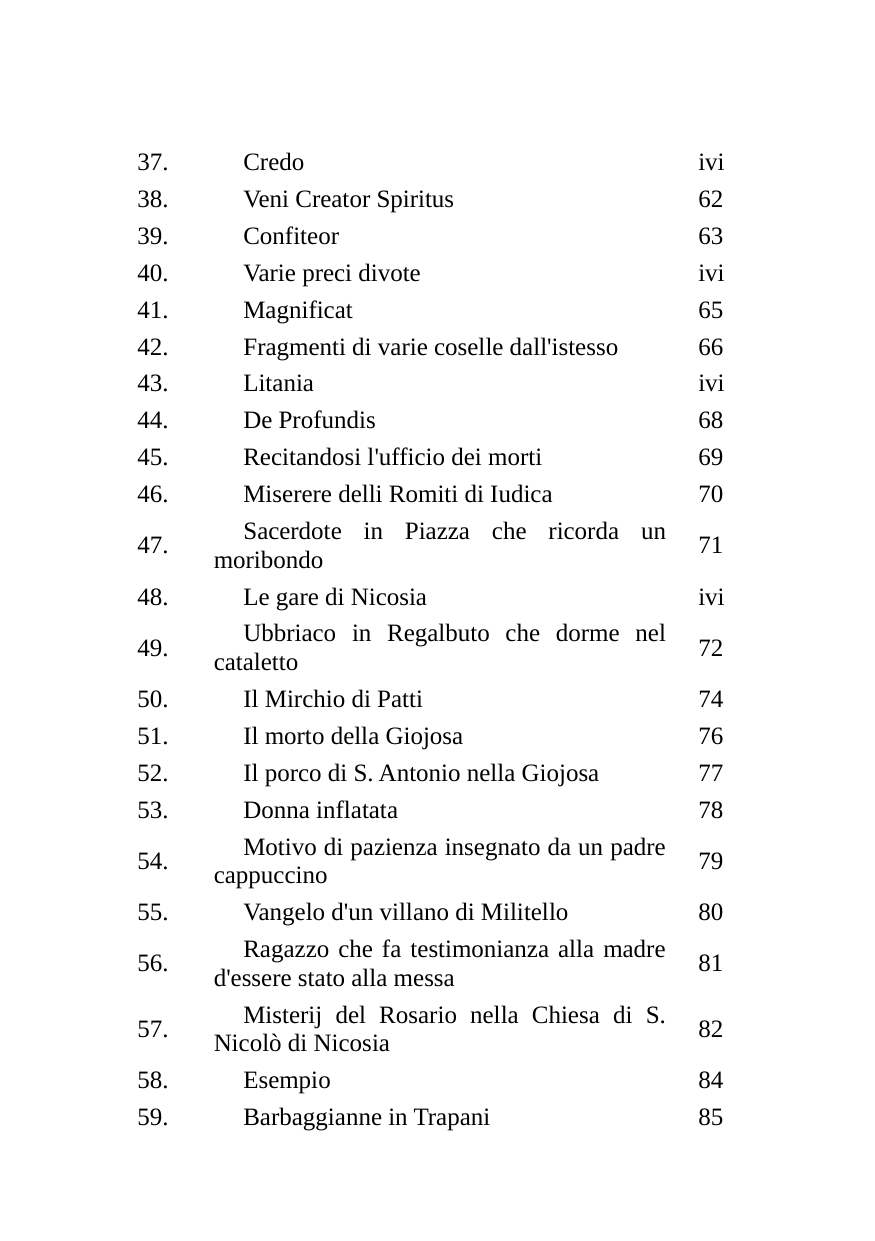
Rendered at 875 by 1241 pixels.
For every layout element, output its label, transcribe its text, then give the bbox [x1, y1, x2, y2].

table_cell 69 [667, 438, 768, 475]
table_cell Sacerdote in Piazza che ricorda un moribondo [213, 512, 667, 577]
table_cell 41. [106, 291, 212, 327]
table_cell 84 [667, 1061, 768, 1098]
table_cell Il morto della Giojosa [213, 717, 667, 754]
table_cell 37. [106, 143, 212, 180]
table_cell [213, 106, 667, 143]
table_cell 55. [106, 893, 212, 930]
table_cell 45. [106, 438, 212, 475]
table_cell 58. [106, 1061, 212, 1098]
table_cell 54. [106, 828, 212, 893]
table_cell 81 [667, 930, 768, 996]
table_cell Credo [213, 143, 667, 180]
table_cell Barbaggianne in Trapani [213, 1098, 667, 1132]
table_cell ivi [667, 578, 768, 614]
table_cell Esempio [213, 1061, 667, 1098]
table_cell 53. [106, 791, 212, 827]
table_cell Miserere delli Romiti di Iudica [213, 475, 667, 512]
table_cell 70 [667, 475, 768, 512]
table_cell Ragazzo che fa testimonianza alla madre d'essere stato alla messa [213, 930, 667, 996]
table_cell 71 [667, 512, 768, 577]
table_cell Varie preci divote [213, 254, 667, 291]
table_cell 43. [106, 364, 212, 401]
table_cell Confiteor [213, 217, 667, 254]
table_cell Recitandosi l'ufficio dei morti [213, 438, 667, 475]
table_cell 59. [106, 1098, 212, 1132]
table_cell 50. [106, 680, 212, 717]
table_cell Ubbriaco in Regalbuto che dorme nel cataletto [213, 614, 667, 680]
table_cell 79 [667, 828, 768, 893]
table_cell 57. [106, 996, 212, 1061]
table_cell 42. [106, 328, 212, 364]
table_cell Magnificat [213, 291, 667, 327]
table_cell Veni Creator Spiritus [213, 180, 667, 217]
table_cell ivi [667, 254, 768, 291]
table_cell Vangelo d'un villano di Militello [213, 893, 667, 930]
table_cell 38. [106, 180, 212, 217]
table_cell Il porco di S. Antonio nella Giojosa [213, 754, 667, 791]
table_cell Il Mirchio di Patti [213, 680, 667, 717]
table_cell [667, 106, 768, 143]
table_cell Misterij del Rosario nella Chiesa di S. Nicolò di Nicosia [213, 996, 667, 1061]
table_cell 47. [106, 512, 212, 577]
table_cell 52. [106, 754, 212, 791]
table_cell Le gare di Nicosia [213, 578, 667, 614]
table_cell 74 [667, 680, 768, 717]
table_cell 46. [106, 475, 212, 512]
table_cell Litania [213, 364, 667, 401]
table_cell 72 [667, 614, 768, 680]
table_cell 66 [667, 328, 768, 364]
table_cell 40. [106, 254, 212, 291]
table_cell 76 [667, 717, 768, 754]
table_cell 56. [106, 930, 212, 996]
table_cell Motivo di pazienza insegnato da un padre cappuccino [213, 828, 667, 893]
table_cell 51. [106, 717, 212, 754]
table_cell 62 [667, 180, 768, 217]
table_cell 80 [667, 893, 768, 930]
table_cell 78 [667, 791, 768, 827]
table_cell 63 [667, 217, 768, 254]
table_cell 77 [667, 754, 768, 791]
table_cell 82 [667, 996, 768, 1061]
table_cell [106, 106, 212, 143]
table_cell 49. [106, 614, 212, 680]
table_cell Donna inflatata [213, 791, 667, 827]
table_cell 44. [106, 401, 212, 438]
table_cell ivi [667, 364, 768, 401]
table_cell De Profundis [213, 401, 667, 438]
table_cell 39. [106, 217, 212, 254]
table_cell 85 [667, 1098, 768, 1132]
table_cell 68 [667, 401, 768, 438]
table_cell 48. [106, 578, 212, 614]
table_cell Fragmenti di varie coselle dall'istesso [213, 328, 667, 364]
table_cell 65 [667, 291, 768, 327]
table_cell ivi [667, 143, 768, 180]
